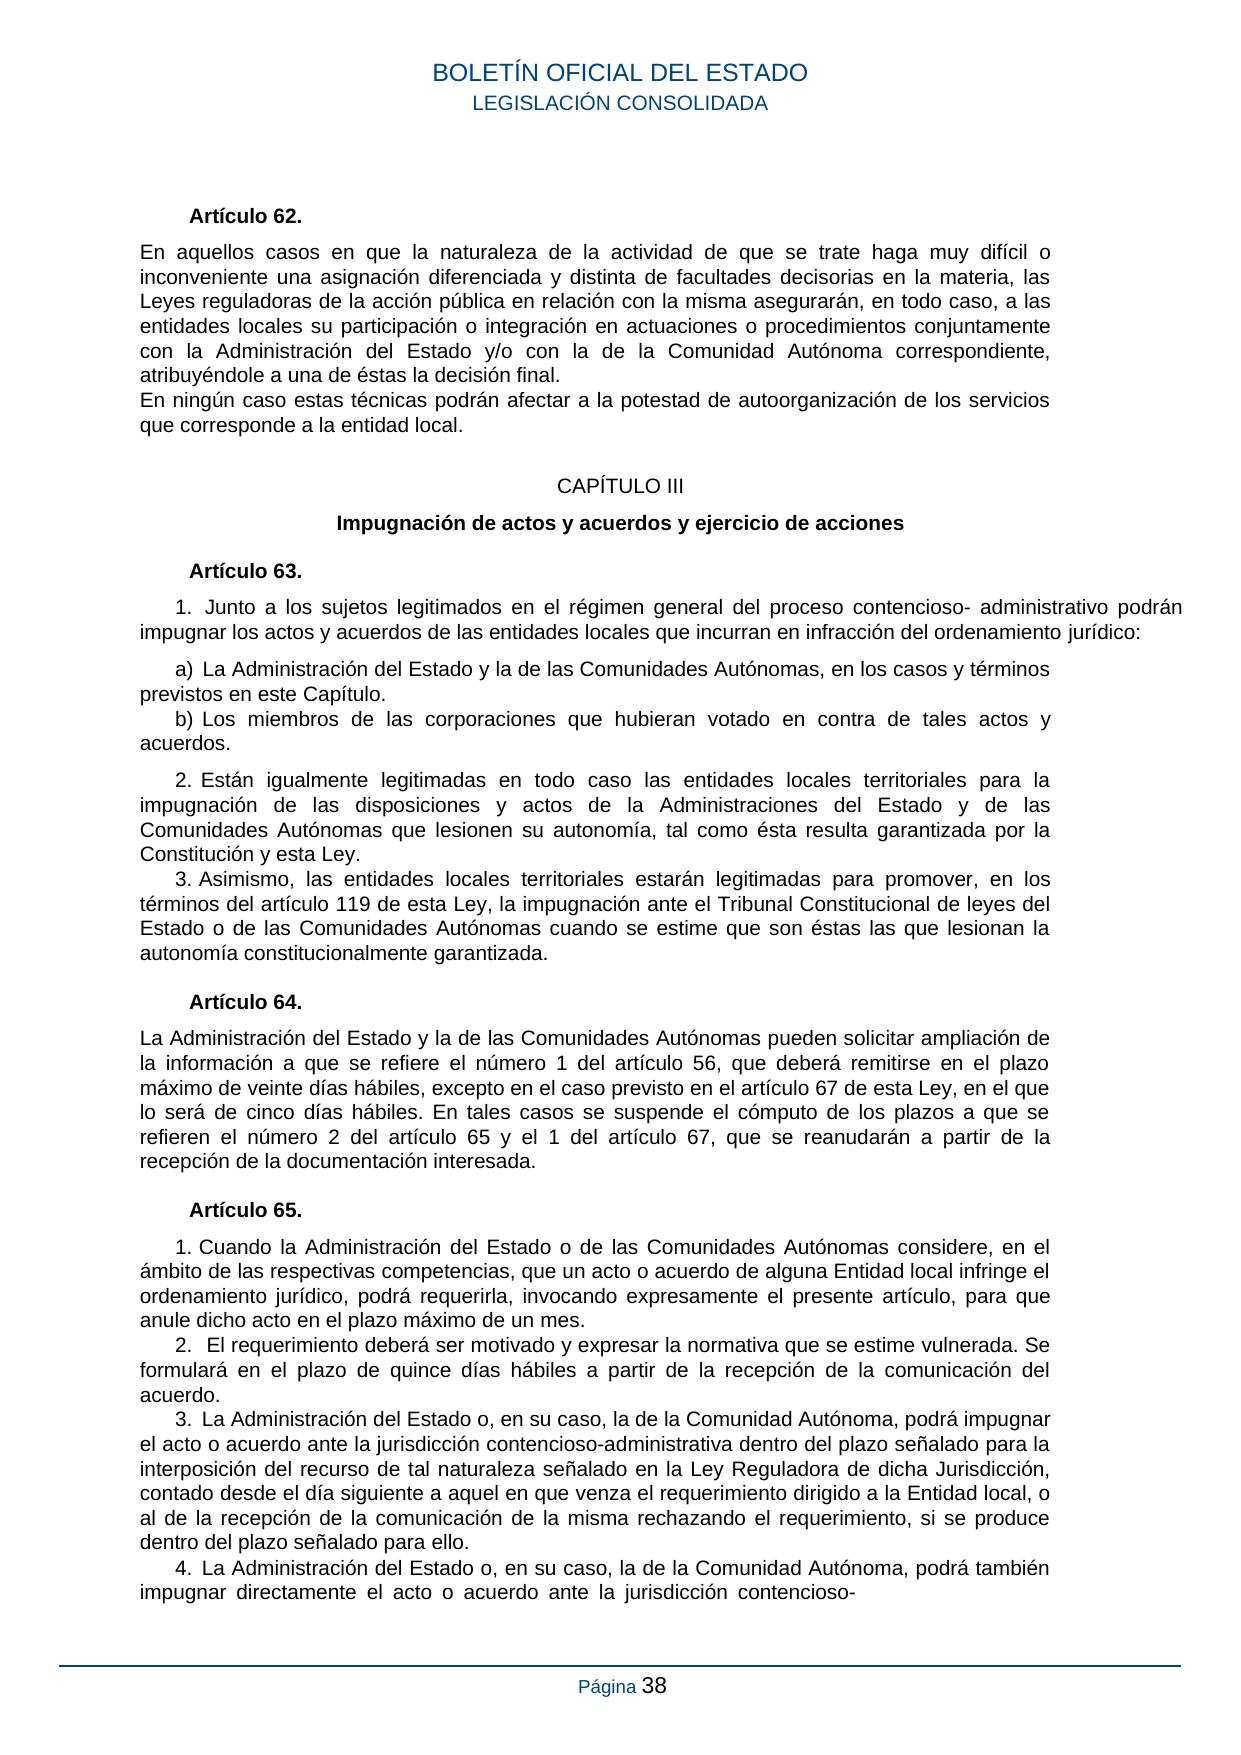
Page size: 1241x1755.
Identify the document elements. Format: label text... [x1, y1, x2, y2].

list Cuando la Administración del Estado o de las Comunidades Autónomas considere, en el ámbito de las respectivas competencias, que un acto o acuerdo de alguna Entidad local infringe el ordenamiento jurídico, podrá requerirla, invocando expresamente el presente artículo, para que anule dicho acto en el plazo máximo de un mes. [139, 1234, 1052, 1332]
text Artículo 63. [189, 559, 1184, 583]
subtitle Impugnación de actos y acuerdos y ejercicio de acciones [222, 510, 1018, 534]
subtitle Artículo 62. [189, 204, 1184, 228]
text CAPÍTULO III [388, 474, 853, 498]
text En aquellos casos en que la naturaleza de la actividad de que se trate haga muy difícil o inconveniente una asignación diferenciada y distinta de facultades decisorias en la materia, las Leyes reguladoras de la acción pública en relación con la misma asegurarán, en todo caso, a las entidades locales su participación o integración en actuaciones o procedimientos conjuntamente con la Administración del Estado y/o con la de la Comunidad Autónoma correspondiente, atribuyéndole a una de éstas la decisión final. [139, 240, 1052, 387]
list La Administración del Estado y la de las Comunidades Autónomas, en los casos y términos previstos en este Capítulo. [139, 657, 1052, 706]
subtitle Artículo 64. [189, 990, 1184, 1014]
list La Administración del Estado o, en su caso, la de la Comunidad Autónoma, podrá también impugnar directamente el acto o acuerdo ante la jurisdicción contencioso- [139, 1555, 1052, 1604]
list Asimismo, las entidades locales territoriales estarán legitimadas para promover, en los términos del artículo 119 de esta Ley, la impugnación ante el Tribunal Constitucional de leyes del Estado o de las Comunidades Autónomas cuando se estime que son éstas las que lesionan la autonomía constitucionalmente garantizada. [139, 867, 1052, 965]
text La Administración del Estado y la de las Comunidades Autónomas pueden solicitar ampliación de la información a que se refiere el número 1 del artículo 56, que deberá remitirse en el plazo máximo de veinte días hábiles, excepto en el caso previsto en el artículo 67 de esta Ley, en el que lo será de cinco días hábiles. En tales casos se suspende el cómputo de los plazos a que se refieren el número 2 del artículo 65 y el 1 del artículo 67, que se reanudarán a partir de la recepción de la documentación interesada. [139, 1026, 1052, 1173]
list Los miembros de las corporaciones que hubieran votado en contra de tales actos y acuerdos. [139, 706, 1052, 755]
list Están igualmente legitimadas en todo caso las entidades locales territoriales para la impugnación de las disposiciones y actos de la Administraciones del Estado y de las Comunidades Autónomas que lesionen su autonomía, tal como ésta resulta garantizada por la Constitución y esta Ley. [139, 768, 1052, 866]
subtitle Artículo 65. [189, 1198, 1184, 1222]
list La Administración del Estado o, en su caso, la de la Comunidad Autónoma, podrá impugnar el acto o acuerdo ante la jurisdicción contencioso-administrativa dentro del plazo señalado para la interposición del recurso de tal naturaleza señalado en la Ley Reguladora de dicha Jurisdicción, contado desde el día siguiente a aquel en que venza el requerimiento dirigido a la Entidad local, o al de la recepción de la comunicación de la misma rechazando el requerimiento, si se produce dentro del plazo señalado para ello. [139, 1407, 1052, 1554]
list Junto a los sujetos legitimados en el régimen general del proceso contencioso- administrativo podrán impugnar los actos y acuerdos de las entidades locales que incurran en infracción del ordenamiento jurídico: [139, 595, 1184, 644]
list El requerimiento deberá ser motivado y expresar la normativa que se estime vulnerada. Se formulará en el plazo de quince días hábiles a partir de la recepción de la comunicación del acuerdo. [139, 1333, 1052, 1406]
text En ningún caso estas técnicas podrán afectar a la potestad de autoorganización de los servicios que corresponde a la entidad local. [139, 388, 1052, 437]
